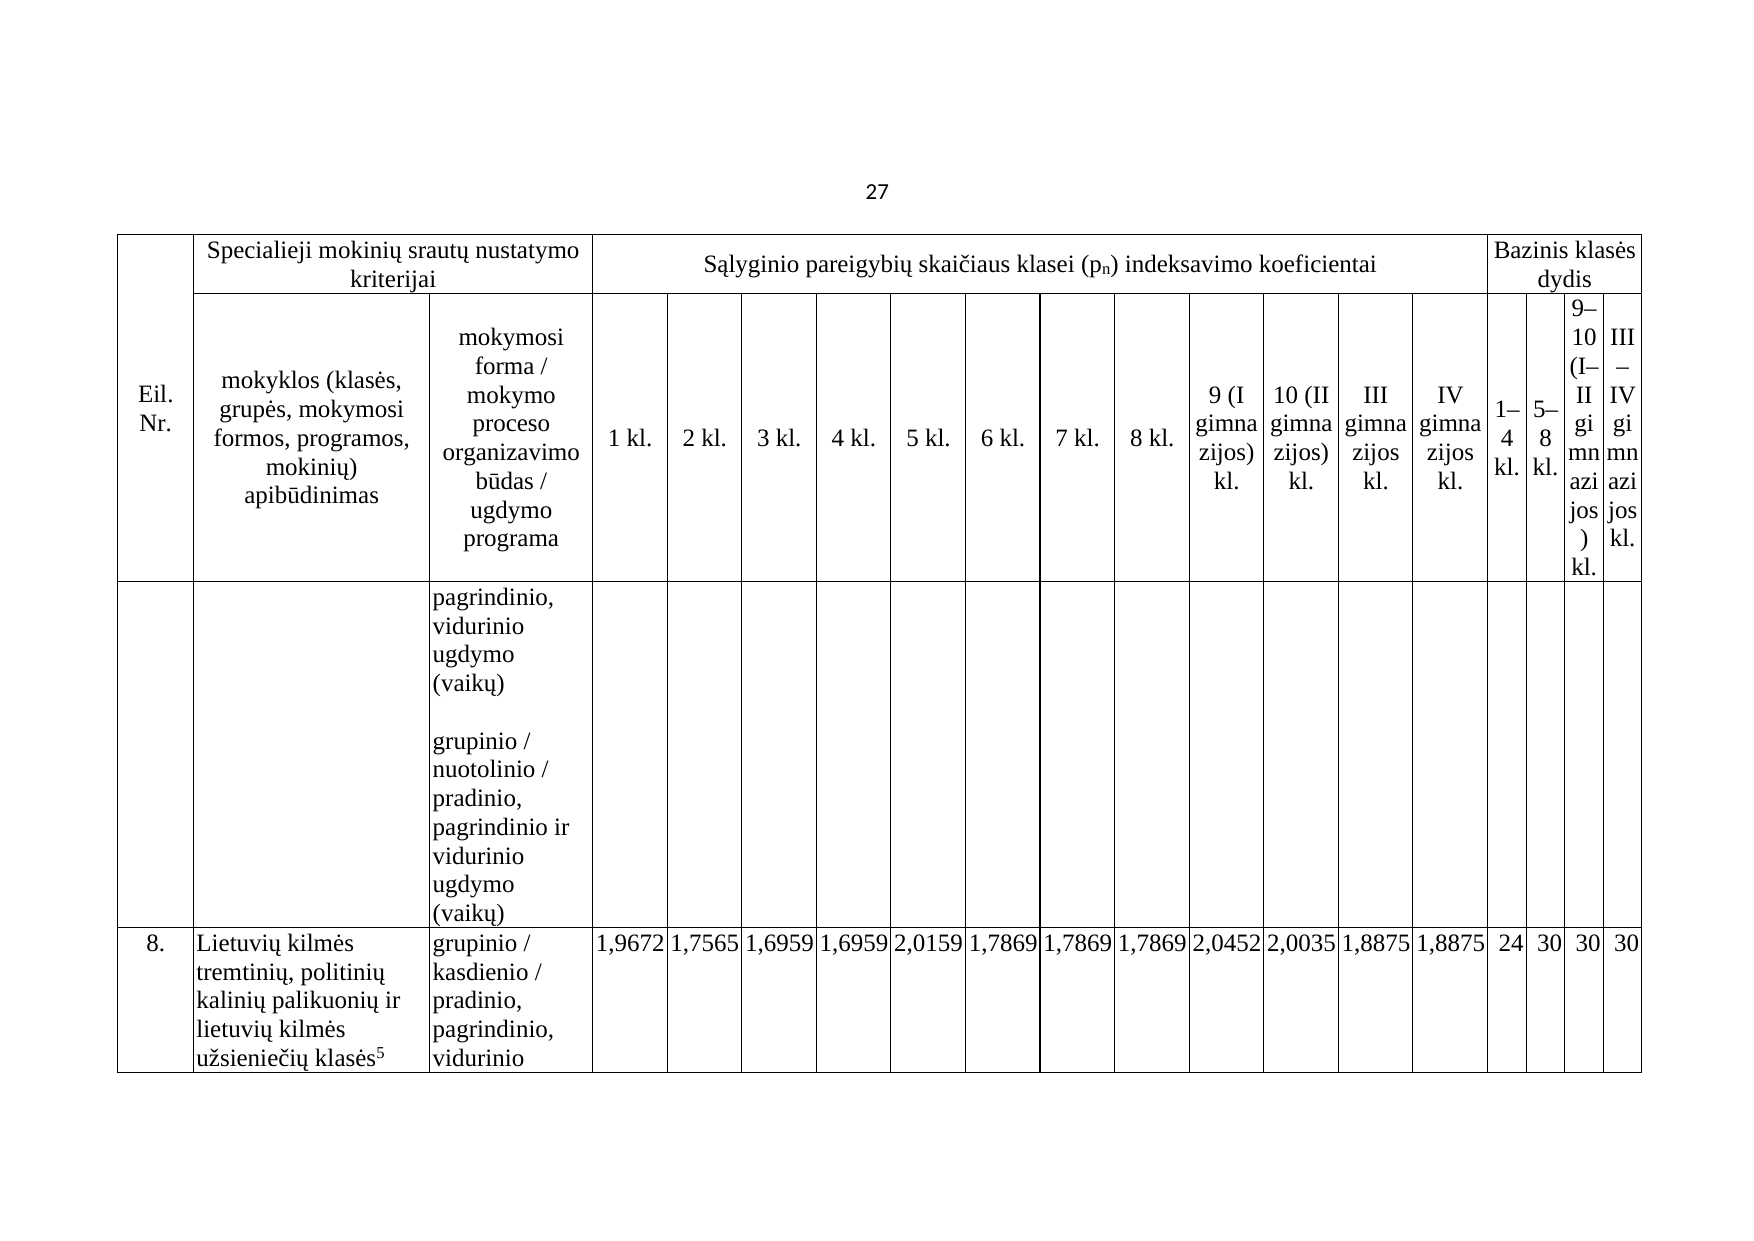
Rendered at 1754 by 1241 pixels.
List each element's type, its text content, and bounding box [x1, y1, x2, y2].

table_cell [1527, 582, 1564, 927]
table_cell [1339, 582, 1412, 927]
table_cell [1115, 582, 1189, 927]
table_cell [118, 582, 193, 927]
table_cell 1,8875 [1413, 928, 1487, 1072]
table_cell [1413, 582, 1487, 927]
table_cell [1565, 582, 1603, 927]
table_cell 2,0159 [891, 928, 965, 1072]
table_cell 9–10 (I–II gimnazijos) kl. [1565, 294, 1603, 581]
table_header Sąlyginio pareigybių skaičiaus klasei (pn) indeksavimo koeficientai [593, 235, 1487, 292]
table_cell mokymosi forma / mokymo proceso organizavimo būdas / ugdymo programa [430, 294, 592, 581]
table_cell 1,7869 [1041, 928, 1114, 1072]
table_cell [194, 582, 429, 927]
table_cell 6 kl. [966, 294, 1039, 581]
table_cell 7 kl. [1041, 294, 1114, 581]
table_cell 1,9672 [593, 928, 667, 1072]
table_cell III–IV gimnazijos kl. [1604, 294, 1641, 581]
table_cell 1 kl. [593, 294, 667, 581]
table_cell [966, 582, 1039, 927]
table_cell mokyklos (klasės, grupės, mokymosi formos, programos, mokinių) apibūdinimas [194, 294, 429, 581]
table_cell [668, 582, 741, 927]
table_cell 2 kl. [668, 294, 741, 581]
table_cell [817, 582, 890, 927]
table_cell 30 [1527, 928, 1564, 1072]
table_cell 30 [1604, 928, 1641, 1072]
table_cell pagrindinio, vidurinio ugdymo (vaikų) grupinio / nuotolinio / pradinio, pagrindinio ir vidurinio ugdymo (vaikų) [430, 582, 592, 927]
table_cell 4 kl. [817, 294, 890, 581]
table_cell 8. [118, 928, 193, 1072]
table_cell 1,7869 [966, 928, 1039, 1072]
table_cell 2,0452 [1190, 928, 1263, 1072]
table_cell 9 (I gimnazijos) kl. [1190, 294, 1263, 581]
table_cell Lietuvių kilmės tremtinių, politinių kalinių palikuonių ir lietuvių kilmės užsieniečių klasės5 [194, 928, 429, 1072]
table_header Specialieji mokinių srautų nustatymo kriterijai [194, 235, 592, 292]
table_cell 1,6959 [742, 928, 816, 1072]
table_cell [1190, 582, 1263, 927]
table_header Eil. Nr. [118, 235, 193, 581]
table_cell [593, 582, 667, 927]
table_cell 2,0035 [1264, 928, 1338, 1072]
table_cell 1,7565 [668, 928, 741, 1072]
table_cell 1–4 kl. [1488, 294, 1526, 581]
table_cell 24 [1488, 928, 1526, 1072]
table_cell III gimnazijos kl. [1339, 294, 1412, 581]
table_cell 1,8875 [1339, 928, 1412, 1072]
table_cell [1264, 582, 1338, 927]
table_cell [891, 582, 965, 927]
table_cell 1,6959 [817, 928, 890, 1072]
table_header Bazinis klasės dydis [1488, 235, 1641, 292]
table_cell [1041, 582, 1114, 927]
table_cell [1604, 582, 1641, 927]
table_cell 5 kl. [891, 294, 965, 581]
table_cell 30 [1565, 928, 1603, 1072]
table_cell [1488, 582, 1526, 927]
table_cell grupinio / kasdienio / pradinio, pagrindinio, vidurinio [430, 928, 592, 1072]
table_cell [742, 582, 816, 927]
table_cell 10 (II gimnazijos) kl. [1264, 294, 1338, 581]
table_cell 1,7869 [1115, 928, 1189, 1072]
table_cell 5–8 kl. [1527, 294, 1564, 581]
table_cell 8 kl. [1115, 294, 1189, 581]
table_cell IV gimnazijos kl. [1413, 294, 1487, 581]
table_cell 3 kl. [742, 294, 816, 581]
